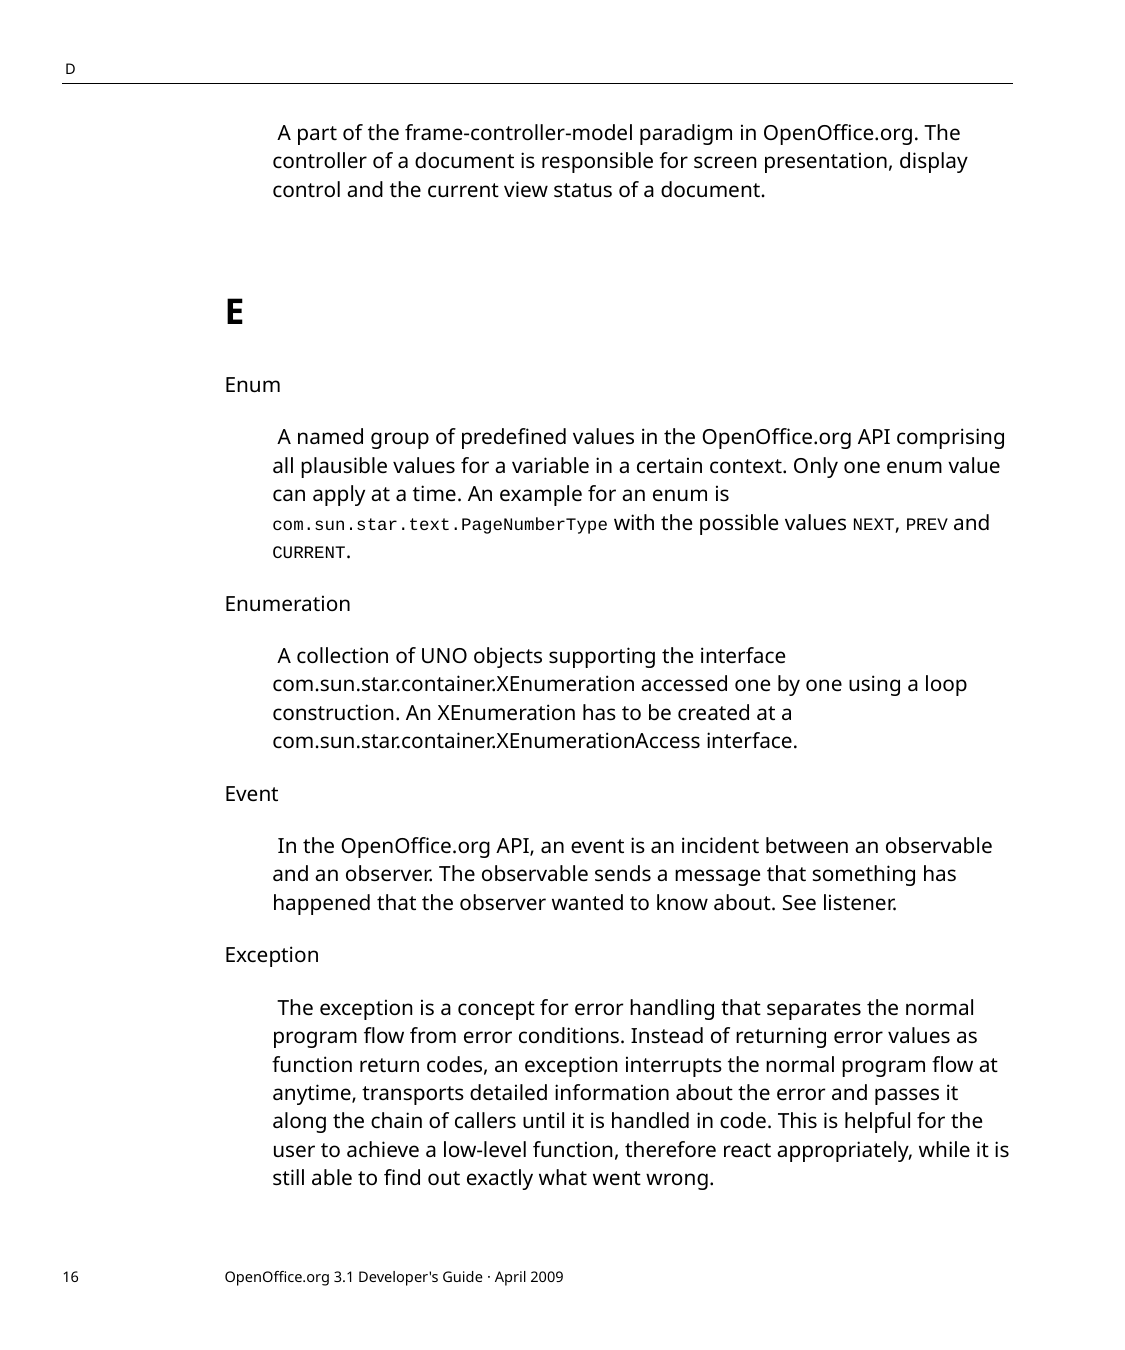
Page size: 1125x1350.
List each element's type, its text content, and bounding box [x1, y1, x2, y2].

list The exception is a concept for error handling that separates the normal program flow from error conditions. Instead of returning error values as function return codes, an exception interrupts the normal program flow at anytime, transports detailed information about the error and passes it along the chain of callers until it is handled in code. This is helpful for the user to achieve a low-level function, therefore react appropriately, while it is still able to find out exactly what went wrong. [272, 993, 1013, 1192]
text Enumeration [224, 589, 1013, 617]
list A named group of predefined values in the OpenOffice.org API comprising all plausible values for a variable in a certain context. Only one enum value can apply at a time. An example for an enum is com.sun.star.text.PageNumberType with the possible values NEXT, PREV and CURRENT. [272, 422, 1013, 565]
list A collection of UNO objects supporting the interface com.sun.star.container.XEnumeration accessed one by one using a loop construction. An XEnumeration has to be created at a com.sun.star.container.XEnumerationAccess interface. [272, 641, 1013, 755]
text Exception [224, 940, 1013, 969]
list In the OpenOffice.org API, an event is an incident between an observable and an observer. The observable sends a message that something has happened that the observer wanted to know about. See listener. [272, 831, 1013, 916]
text Event [224, 779, 1013, 807]
subtitle E [224, 286, 1013, 334]
text Enum [224, 370, 1013, 398]
list A part of the frame-controller-model paradigm in OpenOffice.org. The controller of a document is responsible for screen presentation, display control and the current view status of a document. [272, 118, 1013, 203]
